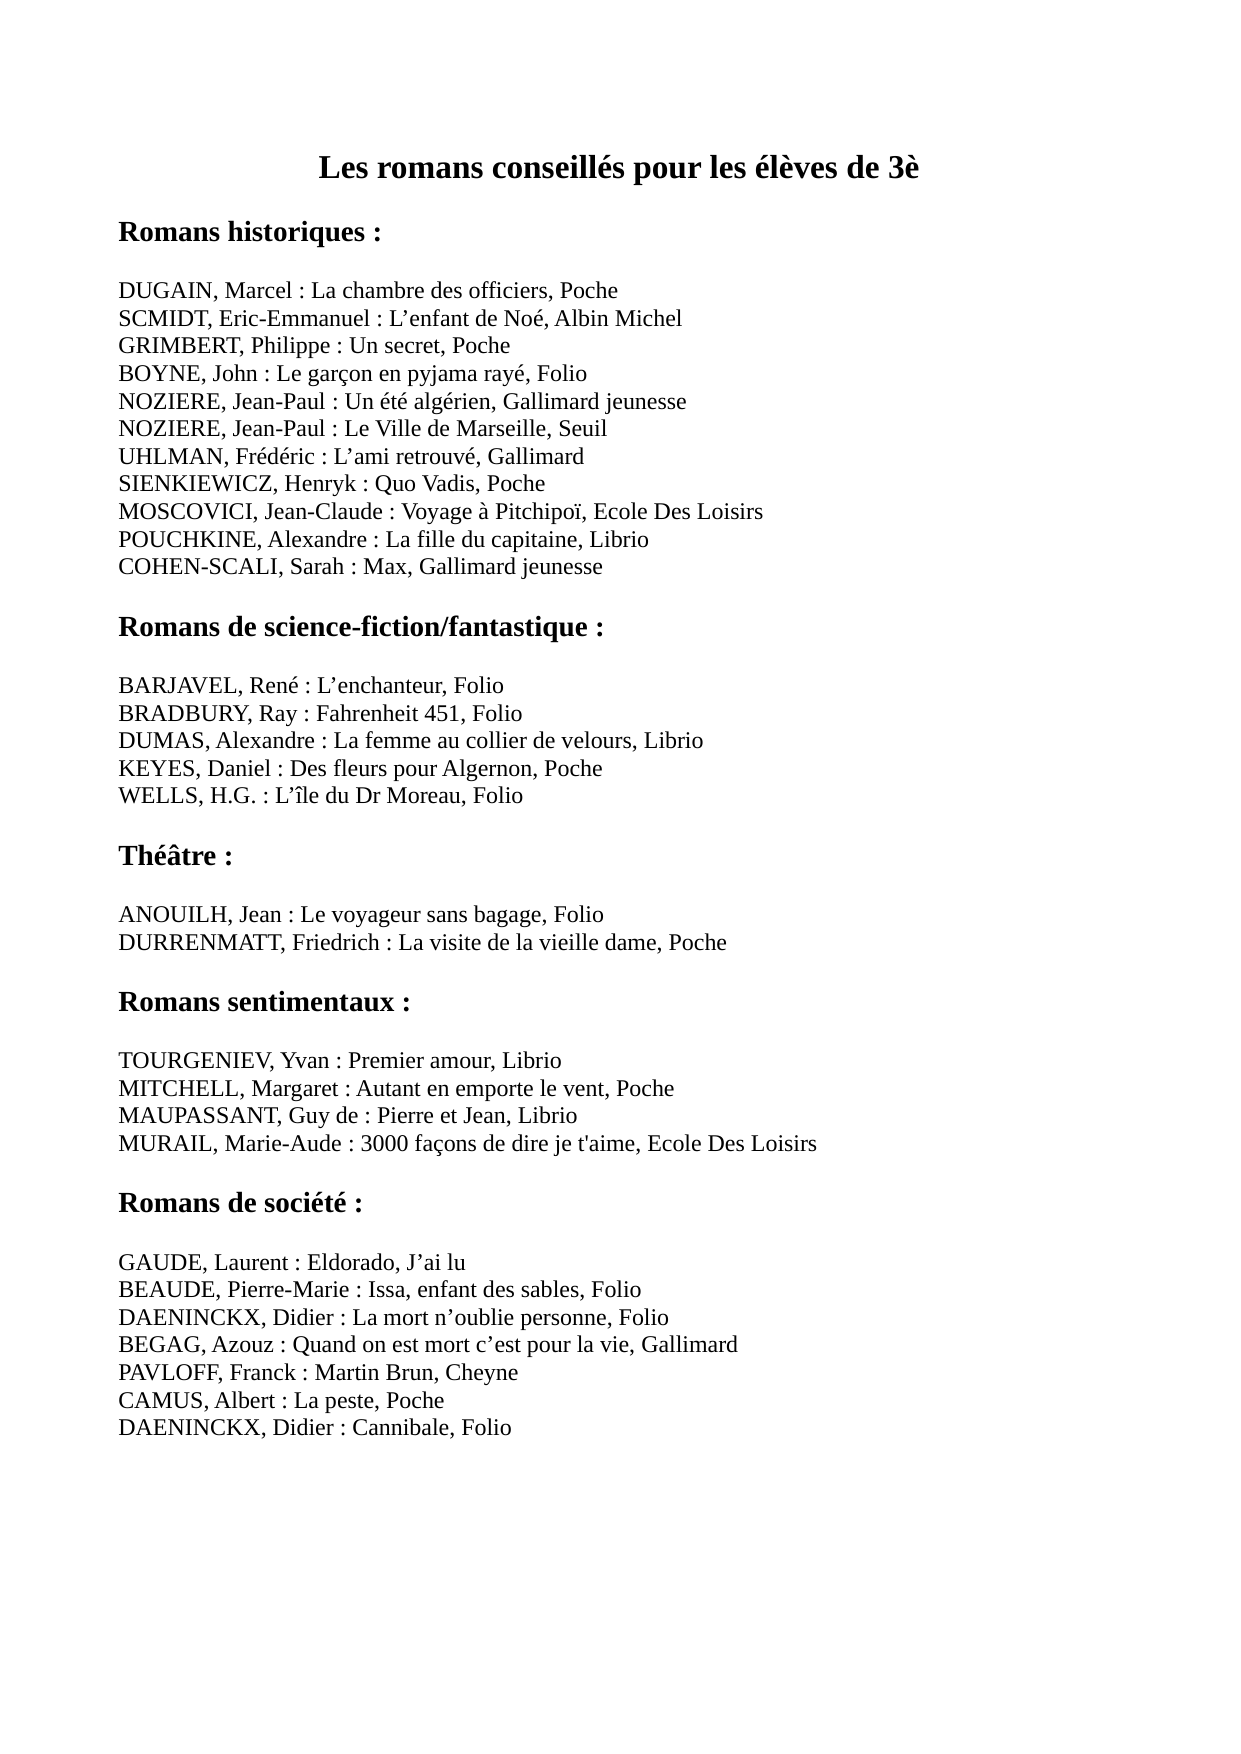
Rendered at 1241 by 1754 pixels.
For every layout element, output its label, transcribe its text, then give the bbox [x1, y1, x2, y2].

text Les romans conseillés pour les élèves de 3è [118, 147, 1122, 185]
text BARJAVEL, René : L’enchanteur, Folio [118, 671, 1122, 698]
text TOURGENIEV, Yvan : Premier amour, Librio [118, 1046, 1122, 1074]
text POUCHKINE, Alexandre : La fille du capitaine, Librio [118, 525, 1122, 552]
text MURAIL, Marie-Aude : 3000 façons de dire je t'aime, Ecole Des Loisirs [118, 1129, 1122, 1157]
text DURRENMATT, Friedrich : La visite de la vieille dame, Poche [118, 928, 1122, 955]
text Romans de science-fiction/fantastique : [118, 609, 1122, 642]
text NOZIERE, Jean-Paul : Un été algérien, Gallimard jeunesse [118, 387, 1122, 414]
text UHLMAN, Frédéric : L’ami retrouvé, Gallimard [118, 442, 1122, 469]
text SIENKIEWICZ, Henryk : Quo Vadis, Poche [118, 469, 1122, 497]
text MOSCOVICI, Jean-Claude : Voyage à Pitchipoï, Ecole Des Loisirs [118, 497, 1122, 525]
text WELLS, H.G. : L’île du Dr Moreau, Folio [118, 781, 1122, 809]
text MAUPASSANT, Guy de : Pierre et Jean, Librio [118, 1101, 1122, 1129]
text GAUDE, Laurent : Eldorado, J’ai lu [118, 1248, 1122, 1275]
text Théâtre : [118, 838, 1122, 871]
text MITCHELL, Margaret : Autant en emporte le vent, Poche [118, 1074, 1122, 1101]
text DAENINCKX, Didier : La mort n’oublie personne, Folio [118, 1303, 1122, 1331]
text SCMIDT, Eric-Emmanuel : L’enfant de Noé, Albin Michel [118, 304, 1122, 331]
text BEAUDE, Pierre-Marie : Issa, enfant des sables, Folio [118, 1275, 1122, 1303]
text KEYES, Daniel : Des fleurs pour Algernon, Poche [118, 754, 1122, 781]
text Romans historiques : [118, 214, 1122, 247]
text DUGAIN, Marcel : La chambre des officiers, Poche [118, 276, 1122, 304]
text COHEN-SCALI, Sarah : Max, Gallimard jeunesse [118, 552, 1122, 580]
text DAENINCKX, Didier : Cannibale, Folio [118, 1413, 1122, 1441]
text DUMAS, Alexandre : La femme au collier de velours, Librio [118, 726, 1122, 754]
text GRIMBERT, Philippe : Un secret, Poche [118, 331, 1122, 359]
text Romans sentimentaux : [118, 984, 1122, 1017]
text BOYNE, John : Le garçon en pyjama rayé, Folio [118, 359, 1122, 387]
text PAVLOFF, Franck : Martin Brun, Cheyne [118, 1358, 1122, 1386]
text Romans de société : [118, 1185, 1122, 1219]
text BRADBURY, Ray : Fahrenheit 451, Folio [118, 698, 1122, 726]
text BEGAG, Azouz : Quand on est mort c’est pour la vie, Gallimard [118, 1331, 1122, 1358]
text CAMUS, Albert : La peste, Poche [118, 1386, 1122, 1413]
text ANOUILH, Jean : Le voyageur sans bagage, Folio [118, 900, 1122, 928]
text NOZIERE, Jean-Paul : Le Ville de Marseille, Seuil [118, 414, 1122, 442]
